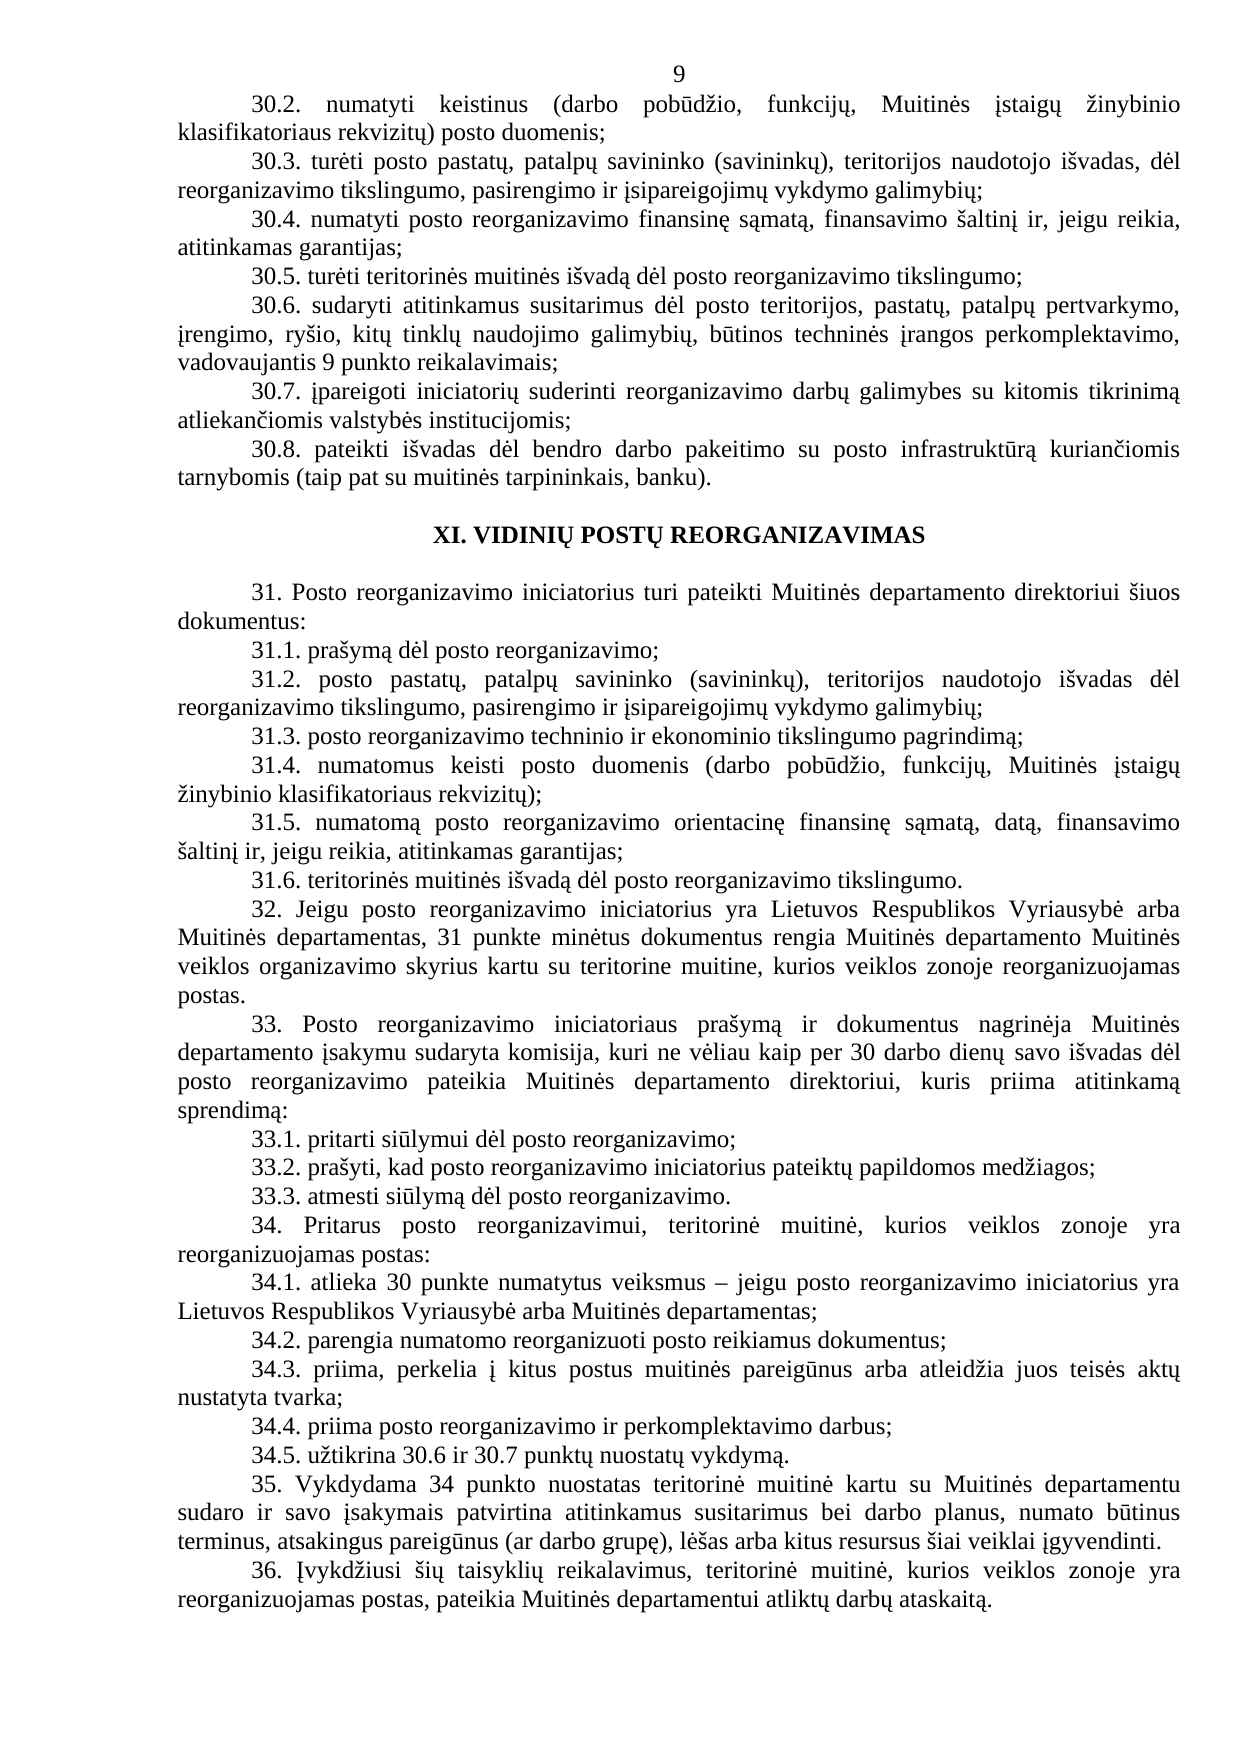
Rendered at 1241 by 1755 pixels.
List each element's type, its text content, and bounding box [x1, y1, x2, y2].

text 30.6. sudaryti atitinkamus susitarimus dėl posto teritorijos, pastatų, patalpų pertvarkymo, įrengimo, ryšio, kitų tinklų naudojimo galimybių, būtinos techninės įrangos perkomplektavimo, vadovaujantis 9 punkto reikalavimais; [177, 290, 1181, 376]
text 31.5. numatomą posto reorganizavimo orientacinę finansinę sąmatą, datą, finansavimo šaltinį ir, jeigu reikia, atitinkamas garantijas; [177, 807, 1181, 865]
text XI. VIDINIŲ POSTŲ REORGANIZAVIMAS [177, 520, 1181, 549]
text 30.3. turėti posto pastatų, patalpų savininko (savininkų), teritorijos naudotojo išvadas, dėl reorganizavimo tikslingumo, pasirengimo ir įsipareigojimų vykdymo galimybių; [177, 146, 1181, 204]
text 30.8. pateikti išvadas dėl bendro darbo pakeitimo su posto infrastruktūrą kuriančiomis tarnybomis (taip pat su muitinės tarpininkais, banku). [177, 434, 1181, 491]
text 30.2. numatyti keistinus (darbo pobūdžio, funkcijų, Muitinės įstaigų žinybinio klasifikatoriaus rekvizitų) posto duomenis; [177, 89, 1181, 146]
text 31.4. numatomus keisti posto duomenis (darbo pobūdžio, funkcijų, Muitinės įstaigų žinybinio klasifikatoriaus rekvizitų); [177, 750, 1181, 807]
text 36. Įvykdžiusi šių taisyklių reikalavimus, teritorinė muitinė, kurios veiklos zonoje yra reorganizuojamas postas, pateikia Muitinės departamentui atliktų darbų ataskaitą. [177, 1555, 1181, 1612]
text 34. Pritarus posto reorganizavimui, teritorinė muitinė, kurios veiklos zonoje yra reorganizuojamas postas: [177, 1210, 1181, 1267]
text 33.1. pritarti siūlymui dėl posto reorganizavimo; [177, 1124, 1181, 1152]
text 34.1. atlieka 30 punkte numatytus veiksmus – jeigu posto reorganizavimo iniciatorius yra Lietuvos Respublikos Vyriausybė arba Muitinės departamentas; [177, 1267, 1181, 1325]
text 34.2. parengia numatomo reorganizuoti posto reikiamus dokumentus; [177, 1325, 1181, 1354]
text 33.3. atmesti siūlymą dėl posto reorganizavimo. [177, 1181, 1181, 1210]
text 35. Vykdydama 34 punkto nuostatas teritorinė muitinė kartu su Muitinės departamentu sudaro ir savo įsakymais patvirtina atitinkamus susitarimus bei darbo planus, numato būtinus terminus, atsakingus pareigūnus (ar darbo grupę), lėšas arba kitus resursus šiai veiklai įgyvendinti. [177, 1469, 1181, 1555]
text 33. Posto reorganizavimo iniciatoriaus prašymą ir dokumentus nagrinėja Muitinės departamento įsakymu sudaryta komisija, kuri ne vėliau kaip per 30 darbo dienų savo išvadas dėl posto reorganizavimo pateikia Muitinės departamento direktoriui, kuris priima atitinkamą sprendimą: [177, 1009, 1181, 1124]
text 30.4. numatyti posto reorganizavimo finansinę sąmatą, finansavimo šaltinį ir, jeigu reikia, atitinkamas garantijas; [177, 204, 1181, 261]
text 33.2. prašyti, kad posto reorganizavimo iniciatorius pateiktų papildomos medžiagos; [177, 1152, 1181, 1181]
text 30.5. turėti teritorinės muitinės išvadą dėl posto reorganizavimo tikslingumo; [177, 261, 1181, 290]
text 32. Jeigu posto reorganizavimo iniciatorius yra Lietuvos Respublikos Vyriausybė arba Muitinės departamentas, 31 punkte minėtus dokumentus rengia Muitinės departamento Muitinės veiklos organizavimo skyrius kartu su teritorine muitine, kurios veiklos zonoje reorganizuojamas postas. [177, 894, 1181, 1009]
text 31.3. posto reorganizavimo techninio ir ekonominio tikslingumo pagrindimą; [177, 721, 1181, 750]
text 31. Posto reorganizavimo iniciatorius turi pateikti Muitinės departamento direktoriui šiuos dokumentus: [177, 577, 1181, 635]
text 31.2. posto pastatų, patalpų savininko (savininkų), teritorijos naudotojo išvadas dėl reorganizavimo tikslingumo, pasirengimo ir įsipareigojimų vykdymo galimybių; [177, 664, 1181, 721]
text 34.5. užtikrina 30.6 ir 30.7 punktų nuostatų vykdymą. [177, 1440, 1181, 1469]
text 31.1. prašymą dėl posto reorganizavimo; [177, 635, 1181, 664]
text 34.4. priima posto reorganizavimo ir perkomplektavimo darbus; [177, 1411, 1181, 1440]
text 31.6. teritorinės muitinės išvadą dėl posto reorganizavimo tikslingumo. [177, 865, 1181, 894]
text 34.3. priima, perkelia į kitus postus muitinės pareigūnus arba atleidžia juos teisės aktų nustatyta tvarka; [177, 1354, 1181, 1411]
text 30.7. įpareigoti iniciatorių suderinti reorganizavimo darbų galimybes su kitomis tikrinimą atliekančiomis valstybės institucijomis; [177, 376, 1181, 434]
